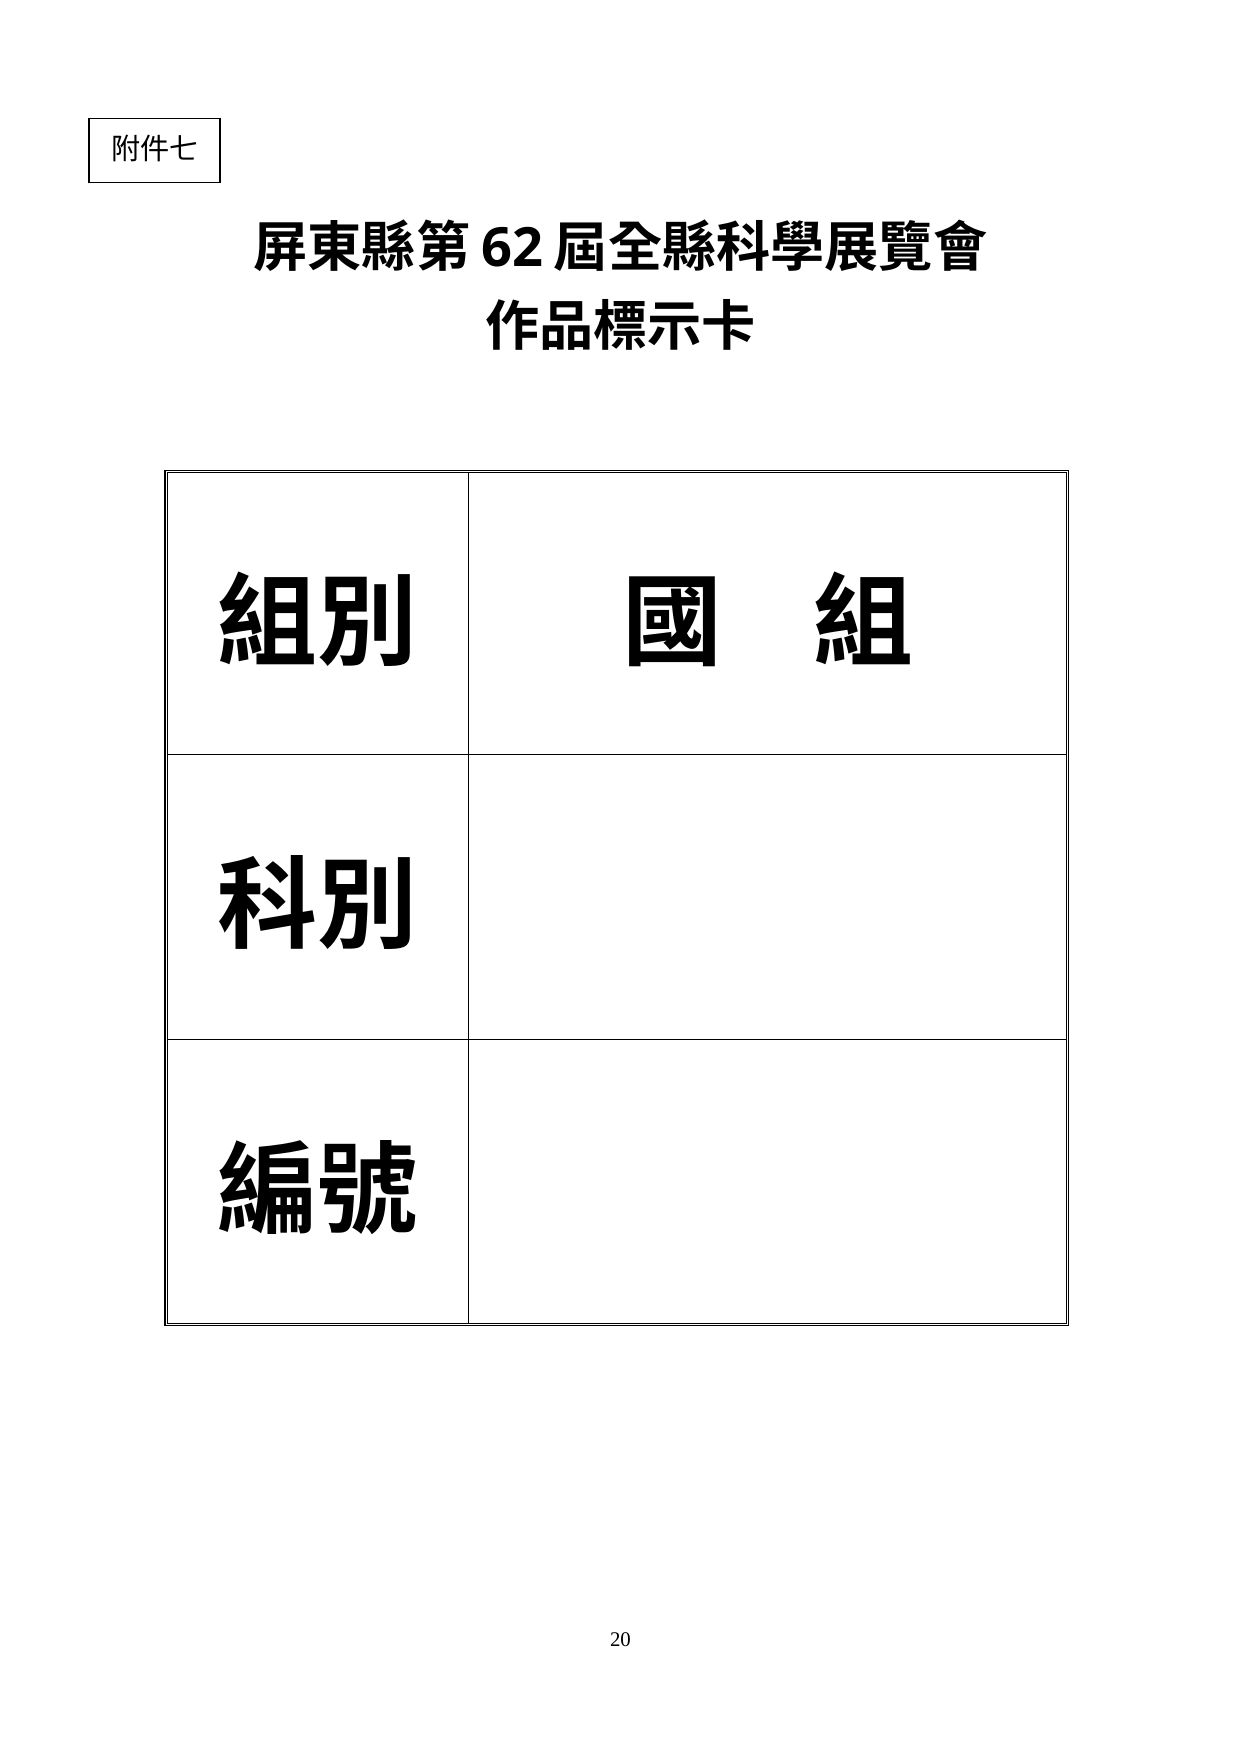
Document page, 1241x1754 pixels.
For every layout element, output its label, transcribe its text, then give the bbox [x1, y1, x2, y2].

table_cell 編號 [168, 1040, 468, 1323]
text 附件七 [90, 126, 219, 168]
text [89, 1520, 1026, 1595]
text 屏東縣第62屆全縣科學展覽會 [89, 203, 1152, 282]
text [90, 119, 219, 126]
table_cell 科別 [168, 755, 468, 1038]
table_header 國 組 [469, 473, 1066, 754]
table_header 組別 [168, 473, 468, 754]
table_cell [469, 755, 1066, 1038]
text 作品標示卡 [89, 282, 1152, 361]
text [90, 168, 219, 182]
table_cell [469, 1040, 1066, 1323]
